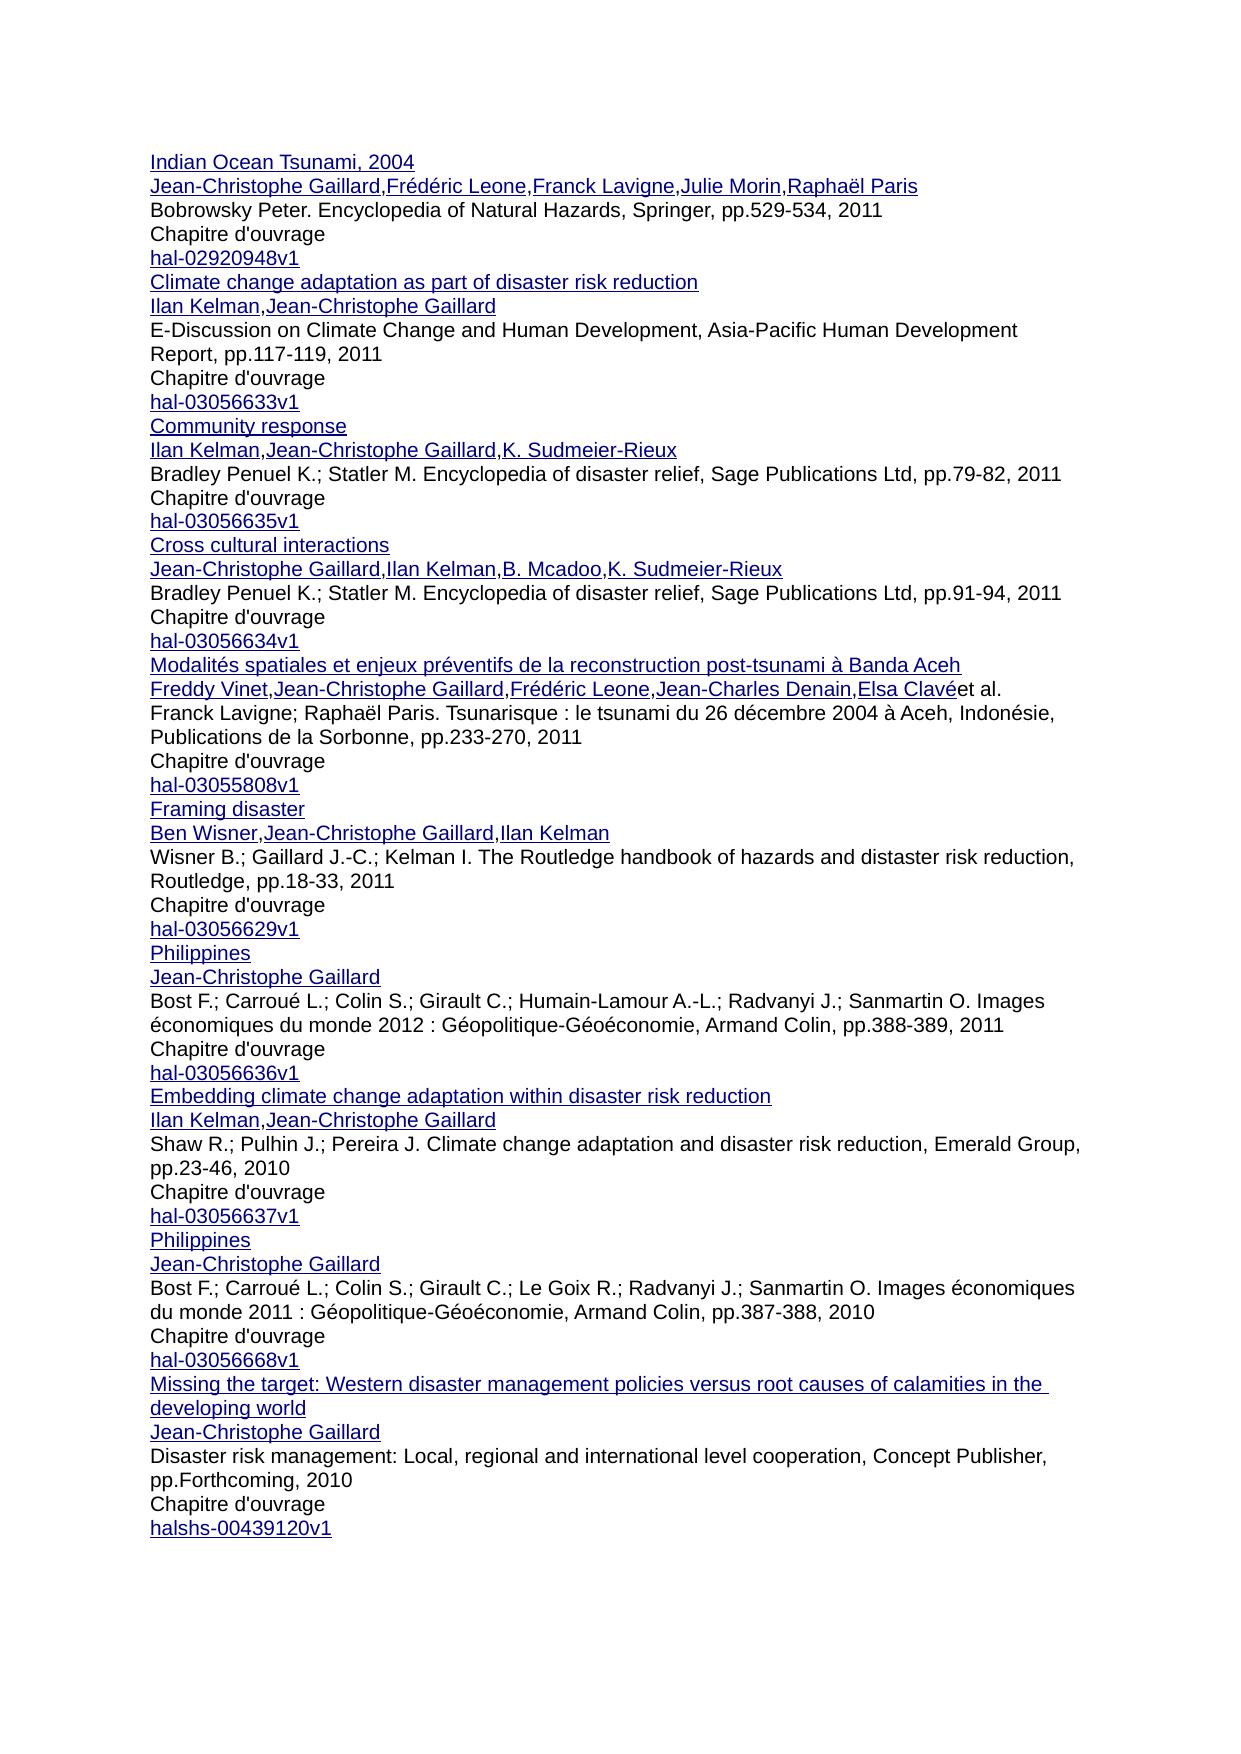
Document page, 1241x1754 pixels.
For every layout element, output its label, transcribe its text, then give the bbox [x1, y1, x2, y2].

table_cell Framing disaster Ben Wisner,Jean-Christophe Gaillard,Ilan Kelman Wisner B.; Gaillard J.-C.; Kelman I. The Routledge handbook of hazards and distaster risk reduction, Routledge, pp.18-33, 2011 Chapitre d'ouvrage hal-03056629v1 [150, 797, 1090, 941]
table_cell Community response Ilan Kelman,Jean-Christophe Gaillard,K. Sudmeier-Rieux Bradley Penuel K.; Statler M. Encyclopedia of disaster relief, Sage Publications Ltd, pp.79-82, 2011 Chapitre d'ouvrage hal-03056635v1 [150, 414, 1090, 533]
table_cell Philippines Jean-Christophe Gaillard Bost F.; Carroué L.; Colin S.; Girault C.; Humain-Lamour A.-L.; Radvanyi J.; Sanmartin O. Images économiques du monde 2012 : Géopolitique-Géoéconomie, Armand Colin, pp.388-389, 2011 Chapitre d'ouvrage hal-03056636v1 [150, 941, 1090, 1084]
table_cell Climate change adaptation as part of disaster risk reduction Ilan Kelman,Jean-Christophe Gaillard E-Discussion on Climate Change and Human Development, Asia-Pacific Human Development Report, pp.117-119, 2011 Chapitre d'ouvrage hal-03056633v1 [150, 270, 1090, 413]
table_cell Missing the target: Western disaster management policies versus root causes of calamities in the developing world Jean-Christophe Gaillard Disaster risk management: Local, regional and international level cooperation, Concept Publisher, pp.Forthcoming, 2010 Chapitre d'ouvrage halshs-00439120v1 [150, 1372, 1090, 1539]
table_cell Cross cultural interactions Jean-Christophe Gaillard,Ilan Kelman,B. Mcadoo,K. Sudmeier-Rieux Bradley Penuel K.; Statler M. Encyclopedia of disaster relief, Sage Publications Ltd, pp.91-94, 2011 Chapitre d'ouvrage hal-03056634v1 [150, 533, 1090, 653]
table_cell Philippines Jean-Christophe Gaillard Bost F.; Carroué L.; Colin S.; Girault C.; Le Goix R.; Radvanyi J.; Sanmartin O. Images économiques du monde 2011 : Géopolitique-Géoéconomie, Armand Colin, pp.387-388, 2010 Chapitre d'ouvrage hal-03056668v1 [150, 1228, 1090, 1372]
table_cell Modalités spatiales et enjeux préventifs de la reconstruction post-tsunami à Banda Aceh Freddy Vinet,Jean-Christophe Gaillard,Frédéric Leone,Jean-Charles Denain,Elsa Clavéet al. Franck Lavigne; Raphaël Paris. Tsunarisque : le tsunami du 26 décembre 2004 à Aceh, Indonésie, Publications de la Sorbonne, pp.233-270, 2011 Chapitre d'ouvrage hal-03055808v1 [150, 653, 1090, 797]
table_cell Indian Ocean Tsunami, 2004 Jean-Christophe Gaillard,Frédéric Leone,Franck Lavigne,Julie Morin,Raphaël Paris Bobrowsky Peter. Encyclopedia of Natural Hazards, Springer, pp.529-534, 2011 Chapitre d'ouvrage hal-02920948v1 [150, 150, 1090, 270]
table_cell Embedding climate change adaptation within disaster risk reduction Ilan Kelman,Jean-Christophe Gaillard Shaw R.; Pulhin J.; Pereira J. Climate change adaptation and disaster risk reduction, Emerald Group, pp.23-46, 2010 Chapitre d'ouvrage hal-03056637v1 [150, 1084, 1090, 1228]
